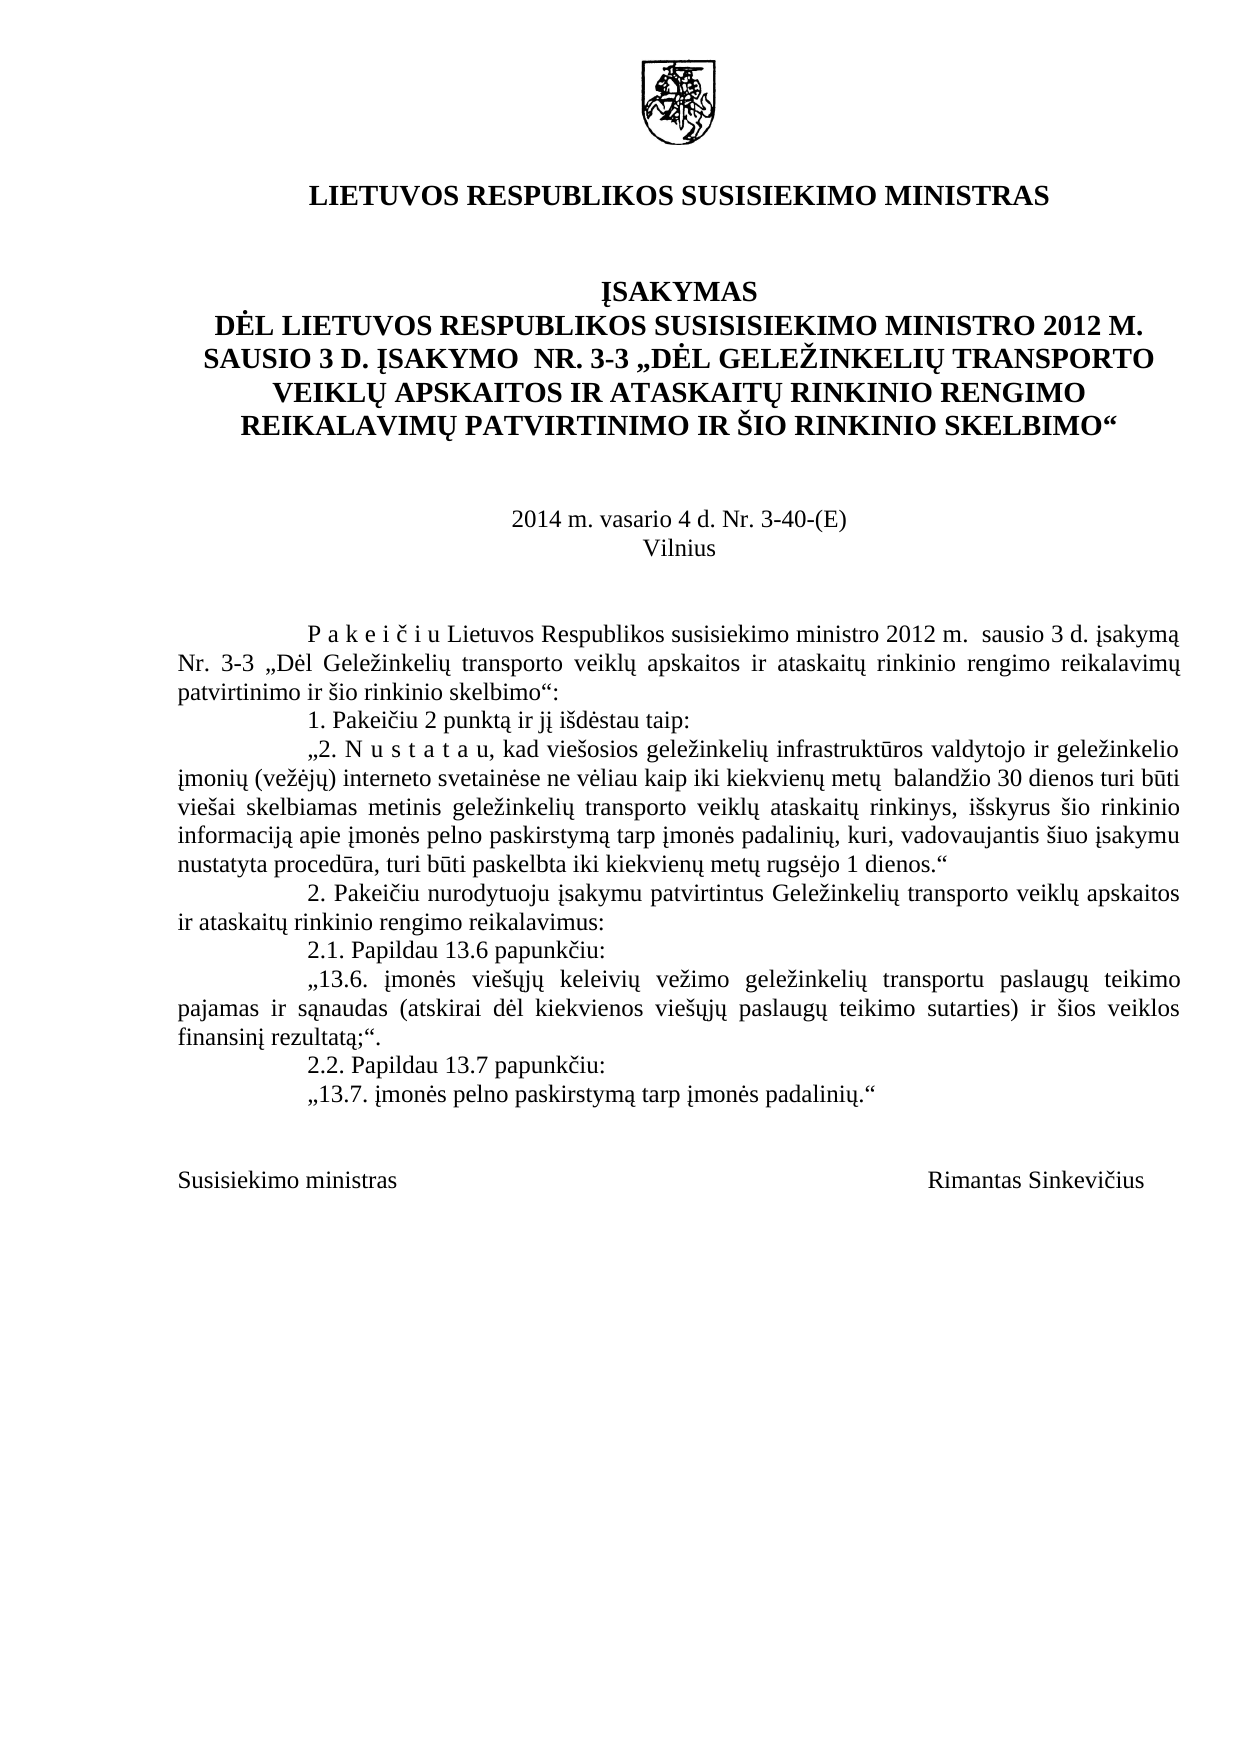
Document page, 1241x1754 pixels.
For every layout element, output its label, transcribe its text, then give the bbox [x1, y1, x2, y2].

text 2014 m. vasario 4 d. Nr. 3-40-(E) [177, 504, 1181, 533]
text „13.7. įmonės pelno paskirstymą tarp įmonės padalinių.“ [177, 1079, 1181, 1108]
text 2.2. Papildau 13.7 papunkčiu: [177, 1051, 1181, 1079]
text DĖL LIETUVOS RESPUBLIKOS SUSISISIEKIMO MINISTRO 2012 M. SAUSIO 3 D. ĮSAKYMO NR. 3-3 „DĖL GELEŽINKELIŲ TRANSPORTO VEIKLŲ APSKAITOS IR ATASKAITŲ RINKINIO RENGIMO REIKALAVIMŲ PATVIRTINIMO IR ŠIO RINKINIO SKELBIMO“ [177, 308, 1181, 442]
text ĮSAKYMAS [177, 274, 1181, 308]
text 2.1. Papildau 13.6 papunkčiu: [177, 936, 1181, 964]
text Vilnius [177, 533, 1181, 562]
text Susisiekimo ministras Rimantas Sinkevičius [177, 1166, 1181, 1194]
text 1. Pakeičiu 2 punktą ir jį išdėstau taip: [177, 706, 1181, 734]
text LIETUVOS RESPUBLIKOS SUSISIEKIMO MINISTRAS [177, 178, 1181, 212]
text „2. N u s t a t a u, kad viešosios geležinkelių infrastruktūros valdytojo ir geležinkelio įmonių (vežėjų) interneto svetainėse ne vėliau kaip iki kiekvienų metų balandžio 30 dienos turi būti viešai skelbiamas metinis geležinkelių transporto veiklų ataskaitų rinkinys, išskyrus šio rinkinio informaciją apie įmonės pelno paskirstymą tarp įmonės padalinių, kuri, vadovaujantis šiuo įsakymu nustatyta procedūra, turi būti paskelbta iki kiekvienų metų rugsėjo 1 dienos.“ [177, 734, 1181, 878]
text P a k e i č i u Lietuvos Respublikos susisiekimo ministro 2012 m. sausio 3 d. įsakymą Nr. 3-3 „Dėl Geležinkelių transporto veiklų apskaitos ir ataskaitų rinkinio rengimo reikalavimų patvirtinimo ir šio rinkinio skelbimo“: [177, 619, 1181, 706]
text „13.6. įmonės viešųjų keleivių vežimo geležinkelių transportu paslaugų teikimo pajamas ir sąnaudas (atskirai dėl kiekvienos viešųjų paslaugų teikimo sutarties) ir šios veiklos finansinį rezultatą;“. [177, 964, 1181, 1051]
text 2. Pakeičiu nurodytuoju įsakymu patvirtintus Geležinkelių transporto veiklų apskaitos ir ataskaitų rinkinio rengimo reikalavimus: [177, 878, 1181, 936]
